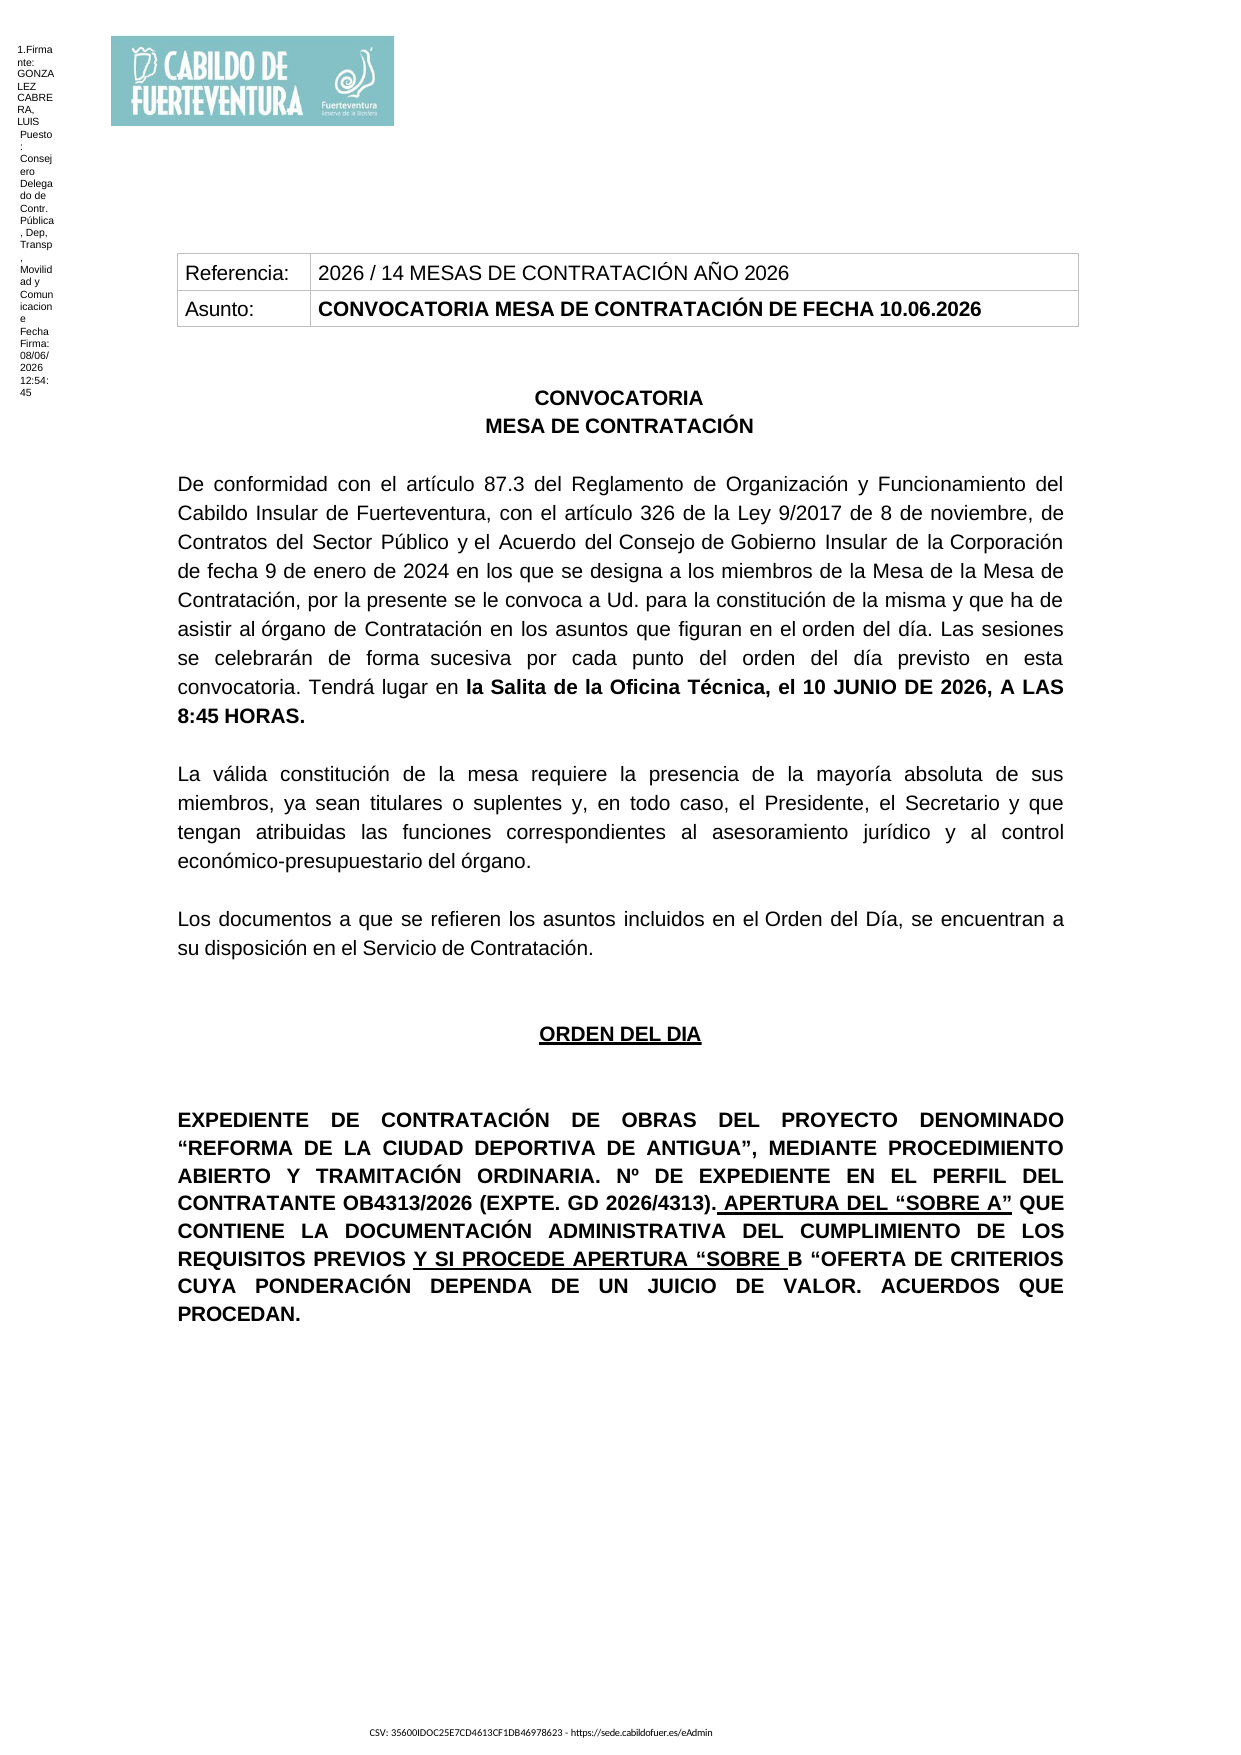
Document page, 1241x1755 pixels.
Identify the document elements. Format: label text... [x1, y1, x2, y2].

text ORDEN DEL DIA [538, 1021, 703, 1046]
text La válida constitución de la mesa requiere la presencia de la mayoría absoluta de sus miembros, ya sean titulares o suplentes y, en todo caso, el Presidente, el Secretario y que tengan atribuidas las funciones correspondientes al asesoramiento jurídico y al control económico-presupuestario del órgano. [177, 762, 1064, 873]
table_cell CONVOCATORIA MESA DE CONTRATACIÓN DE FECHA 10.06.2026 [311, 291, 1078, 326]
text Puesto: Consejero Delegado de Contr. Pública, Dep, Transp, Movilidad y Comunicacione Fecha Firma: 08/06/2026 12:54:45 [20, 128, 54, 399]
subtitle CONVOCATORIA MESA DE CONTRATACIÓN [485, 385, 761, 438]
text De conformidad con el artículo 87.3 del Reglamento de Organización y Funcionamiento del Cabildo Insular de Fuerteventura, con el artículo 326 de la Ley 9/2017 de 8 de noviembre, de Contratos del Sector Público y el Acuerdo del Consejo de Gobierno Insular de la Corporación de fecha 9 de enero de 2024 en los que se designa a los miembros de la Mesa de la Mesa de Contratación, por la presente se le convoca a Ud. para la constitución de la misma y que ha de asistir al órgano de Contratación en los asuntos que figuran en el orden del día. Las sesiones se celebrarán de forma sucesiva por cada punto del orden del día previsto en esta convocatoria. Tendrá lugar en la Salita de la Oficina Técnica, el 10 JUNIO DE 2026, A LAS 8:45 HORAS. [177, 472, 1064, 728]
table_header Referencia: [178, 254, 310, 290]
text Los documentos a que se refieren los asuntos incluidos en el Orden del Día, se encuentran a su disposición en el Servicio de Contratación. [177, 906, 1064, 959]
table_header 2026 / 14 MESAS DE CONTRATACIÓN AÑO 2026 [311, 254, 1078, 290]
table_cell Asunto: [178, 291, 310, 326]
text 1.Firmante: GONZALEZ CABRERA, LUIS [17, 44, 54, 128]
text EXPEDIENTE DE CONTRATACIÓN DE OBRAS DEL PROYECTO DENOMINADO “REFORMA DE LA CIUDAD DEPORTIVA DE ANTIGUA”, MEDIANTE PROCEDIMIENTO ABIERTO Y TRAMITACIÓN ORDINARIA. Nº DE EXPEDIENTE EN EL PERFIL DEL CONTRATANTE OB4313/2026 (EXPTE. GD 2026/4313). APERTURA DEL “SOBRE A” QUE CONTIENE LA DOCUMENTACIÓN ADMINISTRATIVA DEL CUMPLIMIENTO DE LOS REQUISITOS PREVIOS Y SI PROCEDE APERTURA “SOBRE B “OFERTA DE CRITERIOS CUYA PONDERACIÓN DEPENDA DE UN JUICIO DE VALOR. ACUERDOS QUE PROCEDAN. [177, 1108, 1064, 1326]
